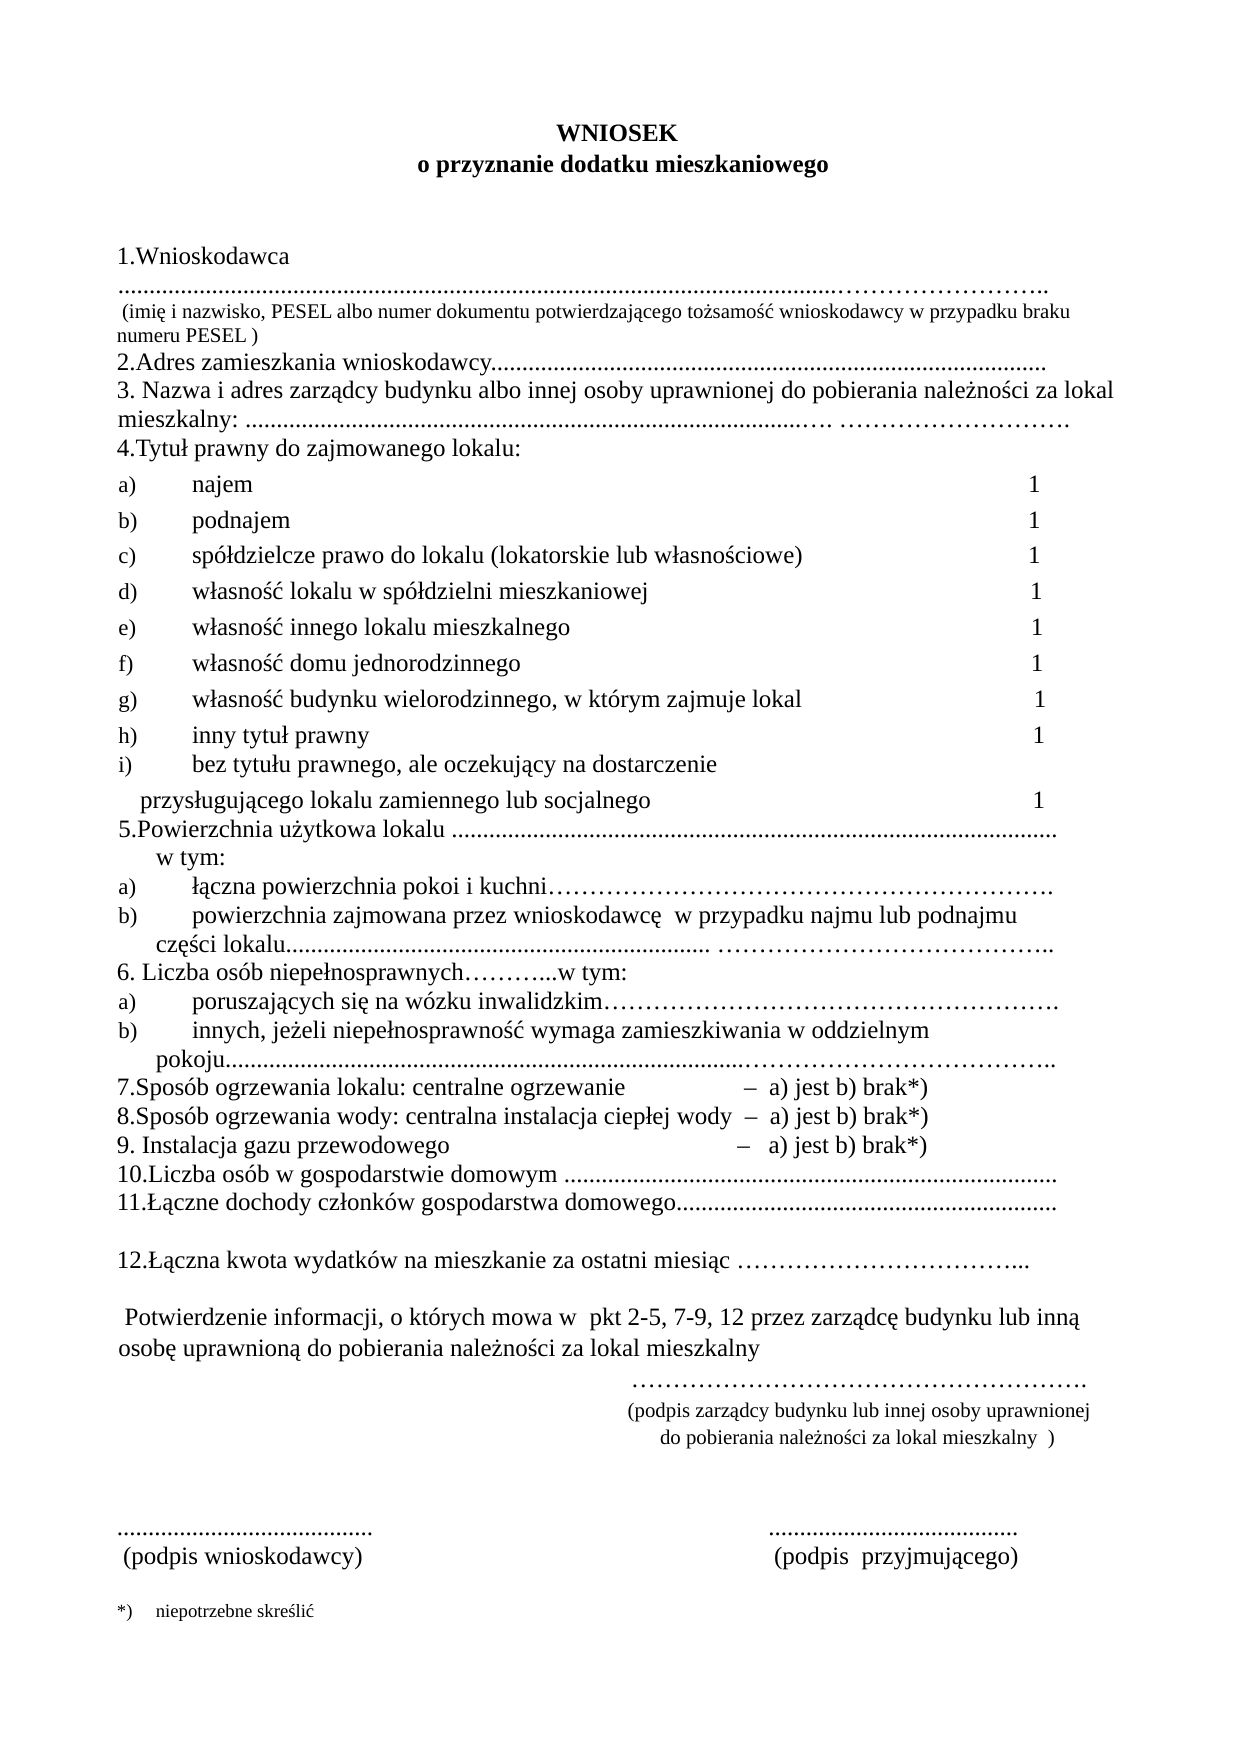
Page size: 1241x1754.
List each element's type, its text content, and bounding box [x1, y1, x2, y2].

list najem  [118, 469, 1122, 498]
list powierzchnia zajmowana przez wnioskodawcę w przypadku najmu lub podnajmu części lokalu.................................................................... ………………………………….. [118, 900, 1057, 957]
text 8.Sposób ogrzewania wody: centralna instalacja ciepłej wody – a) jest b) brak*) [117, 1101, 1122, 1130]
text ………………………………………………. (podpis zarządcy budynku lub innej osoby uprawnionej do pobierania należności za lokal mieszkalny ) [118, 1364, 1122, 1449]
list poruszających się na wózku inwalidzkim………………………………………………. [118, 986, 1063, 1015]
text 7.Sposób ogrzewania lokalu: centralne ogrzewanie – a) jest b) brak*) [117, 1072, 1122, 1101]
list bez tytułu prawnego, ale oczekujący na dostarczenie [118, 749, 1122, 778]
list innych, jeżeli niepełnosprawność wymaga zamieszkiwania w oddzielnym pokoju...................................................................................……………………………….. [118, 1015, 1063, 1072]
text 11.Łączne dochody członków gospodarstwa domowego............................................................. [117, 1187, 1122, 1216]
text o przyznanie dodatku mieszkaniowego [131, 149, 1121, 178]
text Potwierdzenie informacji, o których mowa w pkt 2-5, 7-9, 12 przez zarządcę budynku lub inną osobę uprawnioną do pobierania należności za lokal mieszkalny [118, 1302, 1122, 1362]
list inny tytuł prawny  [118, 720, 1122, 749]
text ......................................... ........................................ [117, 1512, 1122, 1541]
text przysługującego lokalu zamiennego lub socjalnego  5.Powierzchnia użytkowa lokalu ................................................................................................. [118, 785, 1066, 842]
text 4.Tytuł prawny do zajmowanego lokalu: [117, 433, 1122, 462]
list spółdzielcze prawo do lokalu (lokatorskie lub własnościowe)  [118, 540, 1122, 569]
text 3. Nazwa i adres zarządcy budynku albo innej osoby uprawnionej do pobierania należności za lokal mieszkalny: .........................................................................................…. ………………………. [117, 375, 1122, 433]
list łączna powierzchnia pokoi i kuchni……………………………………………………. [118, 871, 1057, 900]
text 9. Instalacja gazu przewodowego – a) jest b) brak*) [117, 1130, 1122, 1159]
text (podpis wnioskodawcy) (podpis przyjmującego) [117, 1541, 1122, 1570]
text 1.Wnioskodawca ...................................................................................................................…………………….. [117, 241, 1122, 298]
list własność innego lokalu mieszkalnego  [118, 612, 1122, 641]
text WNIOSEK [118, 118, 1122, 147]
text *) niepotrzebne skreślić [117, 1600, 1122, 1622]
list własność budynku wielorodzinnego, w którym zajmuje lokal  [118, 684, 1122, 713]
text (imię i nazwisko, PESEL albo numer dokumentu potwierdzającego tożsamość wnioskodawcy w przypadku braku numeru PESEL ) [117, 298, 1122, 347]
list własność lokalu w spółdzielni mieszkaniowej  [118, 576, 1122, 605]
list podnajem  [118, 505, 1122, 533]
text 12.Łączna kwota wydatków na mieszkanie za ostatni miesiąc ……………………………... [117, 1245, 1122, 1274]
text 10.Liczba osób w gospodarstwie domowym ............................................................................... [117, 1159, 1122, 1187]
text w tym: [118, 842, 1066, 871]
list własność domu jednorodzinnego  [118, 648, 1122, 677]
text 2.Adres zamieszkania wnioskodawcy......................................................................................... [117, 347, 1122, 375]
text 6. Liczba osób niepełnosprawnych………...w tym: [117, 957, 1122, 986]
